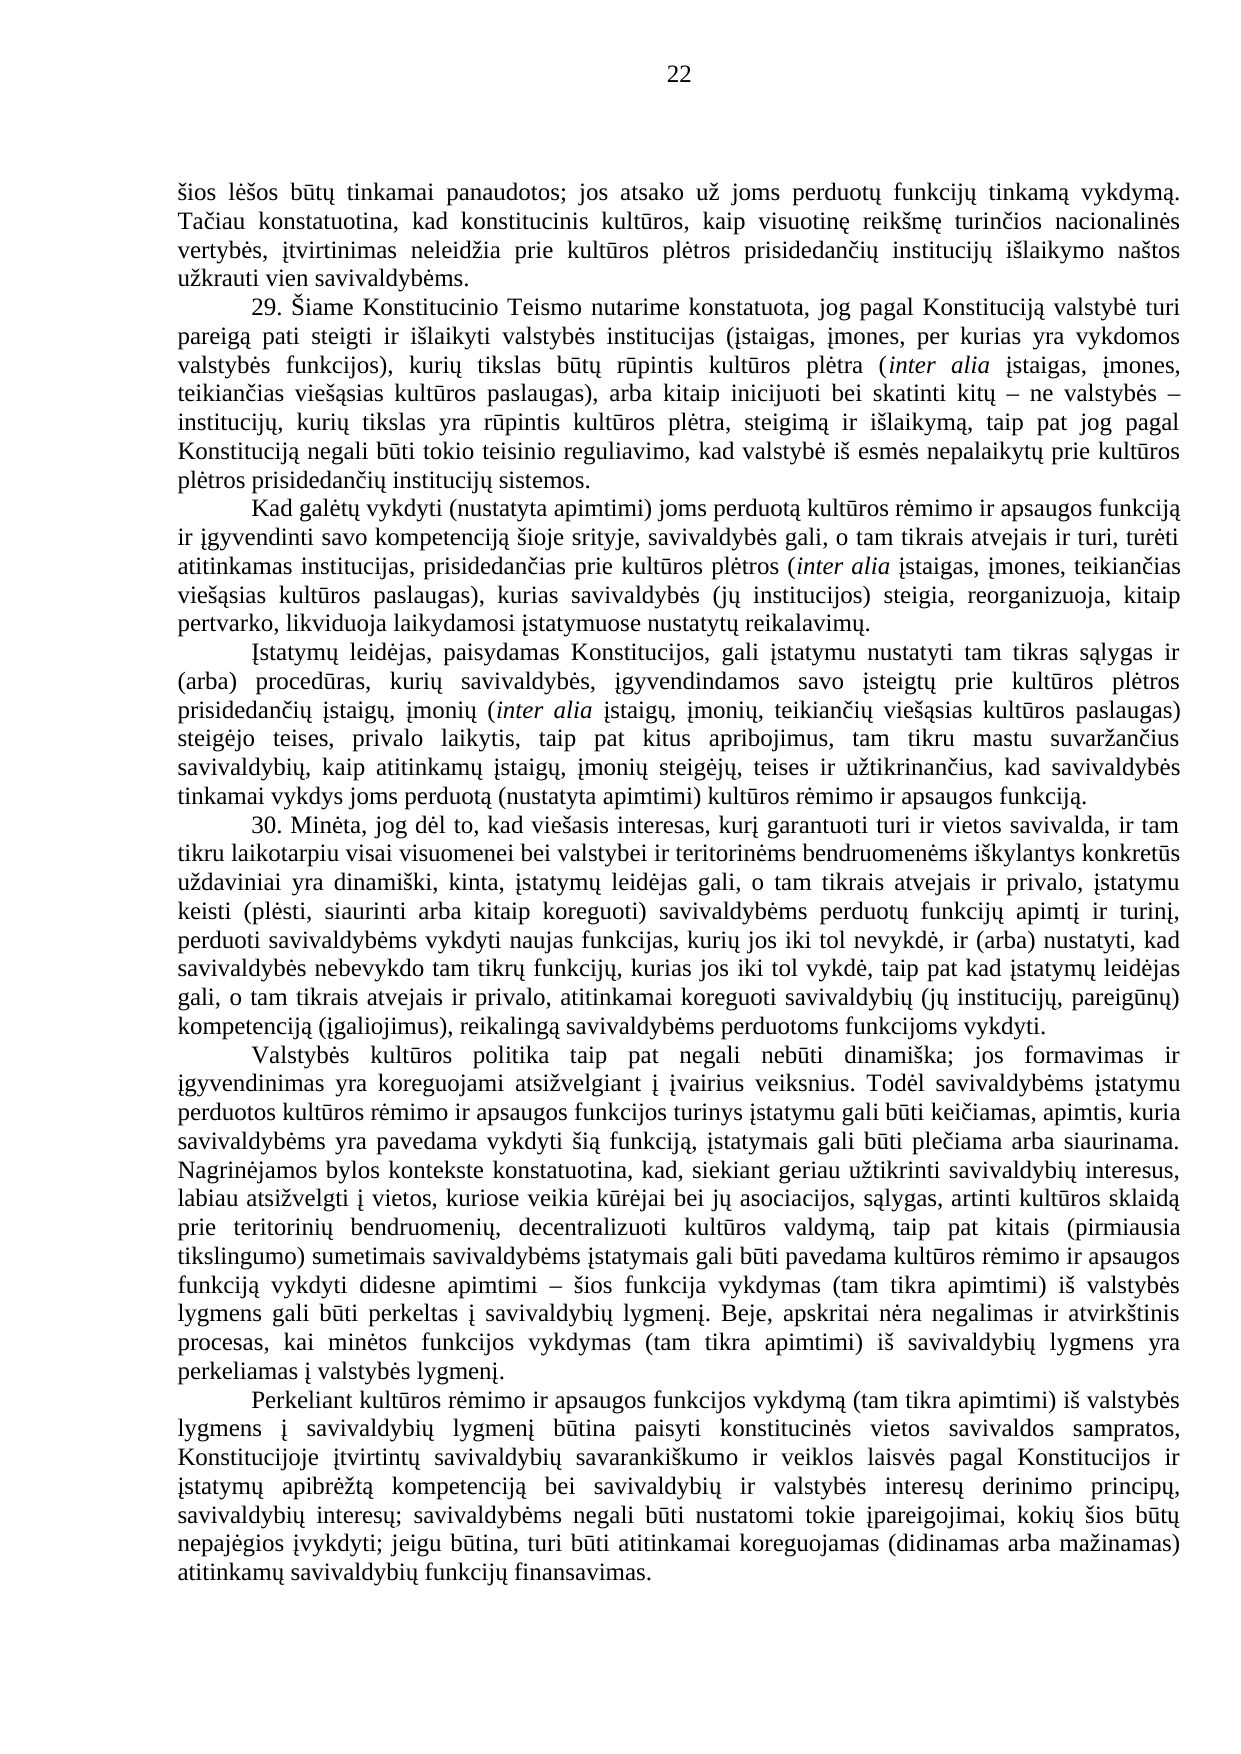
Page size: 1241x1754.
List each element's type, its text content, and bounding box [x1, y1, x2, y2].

text Valstybės kultūros politika taip pat negali nebūti dinamiška; jos formavimas ir įgyvendinimas yra koreguojami atsižvelgiant į įvairius veiksnius. Todėl savivaldybėms įstatymu perduotos kultūros rėmimo ir apsaugos funkcijos turinys įstatymu gali būti keičiamas, apimtis, kuria savivaldybėms yra pavedama vykdyti šią funkciją, įstatymais gali būti plečiama arba siaurinama. Nagrinėjamos bylos kontekste konstatuotina, kad, siekiant geriau užtikrinti savivaldybių interesus, labiau atsižvelgti į vietos, kuriose veikia kūrėjai bei jų asociacijos, sąlygas, artinti kultūros sklaidą prie teritorinių bendruomenių, decentralizuoti kultūros valdymą, taip pat kitais (pirmiausia tikslingumo) sumetimais savivaldybėms įstatymais gali būti pavedama kultūros rėmimo ir apsaugos funkciją vykdyti didesne apimtimi – šios funkcija vykdymas (tam tikra apimtimi) iš valstybės lygmens gali būti perkeltas į savivaldybių lygmenį. Beje, apskritai nėra negalimas ir atvirkštinis procesas, kai minėtos funkcijos vykdymas (tam tikra apimtimi) iš savivaldybių lygmens yra perkeliamas į valstybės lygmenį. [177, 1040, 1181, 1385]
text 29. Šiame Konstitucinio Teismo nutarime konstatuota, jog pagal Konstituciją valstybė turi pareigą pati steigti ir išlaikyti valstybės institucijas (įstaigas, įmones, per kurias yra vykdomos valstybės funkcijos), kurių tikslas būtų rūpintis kultūros plėtra (inter alia įstaigas, įmones, teikiančias viešąsias kultūros paslaugas), arba kitaip inicijuoti bei skatinti kitų – ne valstybės – institucijų, kurių tikslas yra rūpintis kultūros plėtra, steigimą ir išlaikymą, taip pat jog pagal Konstituciją negali būti tokio teisinio reguliavimo, kad valstybė iš esmės nepalaikytų prie kultūros plėtros prisidedančių institucijų sistemos. [177, 292, 1181, 493]
text Perkeliant kultūros rėmimo ir apsaugos funkcijos vykdymą (tam tikra apimtimi) iš valstybės lygmens į savivaldybių lygmenį būtina paisyti konstitucinės vietos savivaldos sampratos, Konstitucijoje įtvirtintų savivaldybių savarankiškumo ir veiklos laisvės pagal Konstitucijos ir įstatymų apibrėžtą kompetenciją bei savivaldybių ir valstybės interesų derinimo principų, savivaldybių interesų; savivaldybėms negali būti nustatomi tokie įpareigojimai, kokių šios būtų nepajėgios įvykdyti; jeigu būtina, turi būti atitinkamai koreguojamas (didinamas arba mažinamas) atitinkamų savivaldybių funkcijų finansavimas. [177, 1385, 1181, 1586]
text Kad galėtų vykdyti (nustatyta apimtimi) joms perduotą kultūros rėmimo ir apsaugos funkciją ir įgyvendinti savo kompetenciją šioje srityje, savivaldybės gali, o tam tikrais atvejais ir turi, turėti atitinkamas institucijas, prisidedančias prie kultūros plėtros (inter alia įstaigas, įmones, teikiančias viešąsias kultūros paslaugas), kurias savivaldybės (jų institucijos) steigia, reorganizuoja, kitaip pertvarko, likviduoja laikydamosi įstatymuose nustatytų reikalavimų. [177, 493, 1181, 637]
text Įstatymų leidėjas, paisydamas Konstitucijos, gali įstatymu nustatyti tam tikras sąlygas ir (arba) procedūras, kurių savivaldybės, įgyvendindamos savo įsteigtų prie kultūros plėtros prisidedančių įstaigų, įmonių (inter alia įstaigų, įmonių, teikiančių viešąsias kultūros paslaugas) steigėjo teises, privalo laikytis, taip pat kitus apribojimus, tam tikru mastu suvaržančius savivaldybių, kaip atitinkamų įstaigų, įmonių steigėjų, teises ir užtikrinančius, kad savivaldybės tinkamai vykdys joms perduotą (nustatyta apimtimi) kultūros rėmimo ir apsaugos funkciją. [177, 637, 1181, 810]
text šios lėšos būtų tinkamai panaudotos; jos atsako už joms perduotų funkcijų tinkamą vykdymą. Tačiau konstatuotina, kad konstitucinis kultūros, kaip visuotinę reikšmę turinčios nacionalinės vertybės, įtvirtinimas neleidžia prie kultūros plėtros prisidedančių institucijų išlaikymo naštos užkrauti vien savivaldybėms. [177, 177, 1181, 292]
text 30. Minėta, jog dėl to, kad viešasis interesas, kurį garantuoti turi ir vietos savivalda, ir tam tikru laikotarpiu visai visuomenei bei valstybei ir teritorinėms bendruomenėms iškylantys konkretūs uždaviniai yra dinamiški, kinta, įstatymų leidėjas gali, o tam tikrais atvejais ir privalo, įstatymu keisti (plėsti, siaurinti arba kitaip koreguoti) savivaldybėms perduotų funkcijų apimtį ir turinį, perduoti savivaldybėms vykdyti naujas funkcijas, kurių jos iki tol nevykdė, ir (arba) nustatyti, kad savivaldybės nebevykdo tam tikrų funkcijų, kurias jos iki tol vykdė, taip pat kad įstatymų leidėjas gali, o tam tikrais atvejais ir privalo, atitinkamai koreguoti savivaldybių (jų institucijų, pareigūnų) kompetenciją (įgaliojimus), reikalingą savivaldybėms perduotoms funkcijoms vykdyti. [177, 810, 1181, 1040]
